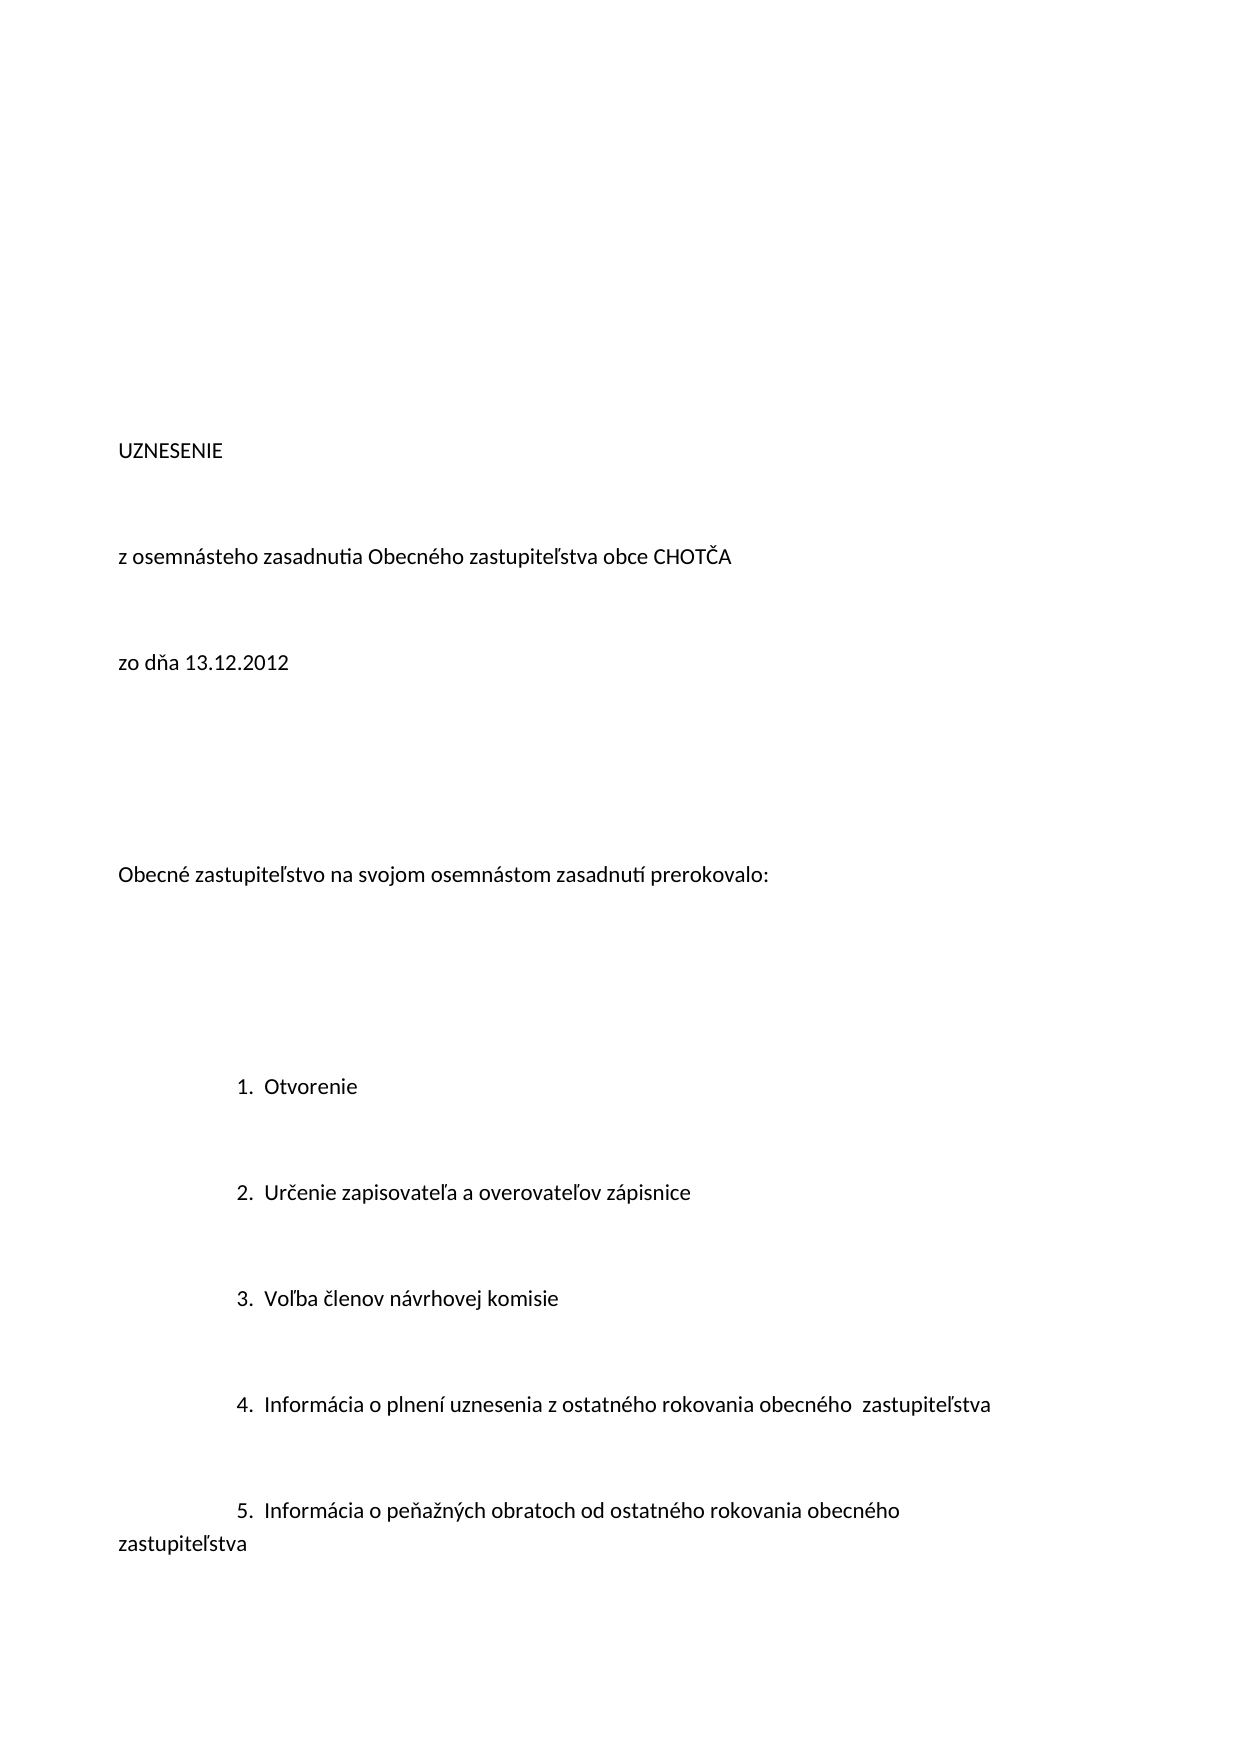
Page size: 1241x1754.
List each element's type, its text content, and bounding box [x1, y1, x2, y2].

text 1. Otvorenie [118, 1072, 1122, 1101]
text 4. Informácia o plnení uznesenia z ostatného rokovania obecného zastupiteľstva [118, 1391, 1122, 1419]
text 2. Určenie zapisovateľa a overovateľov zápisnice [118, 1178, 1122, 1207]
text 3. Voľba členov návrhovej komisie [118, 1284, 1122, 1313]
text UZNESENIE [118, 436, 1122, 464]
text Obecné zastupiteľstvo na svojom osemnástom zasadnutí prerokovalo: [118, 860, 1122, 888]
text zo dňa 13.12.2012 [118, 648, 1122, 676]
text 5. Informácia o peňažných obratoch od ostatného rokovania obecného zastupiteľstva [118, 1497, 1122, 1557]
text z osemnásteho zasadnutia Obecného zastupiteľstva obce CHOTČA [118, 542, 1122, 570]
